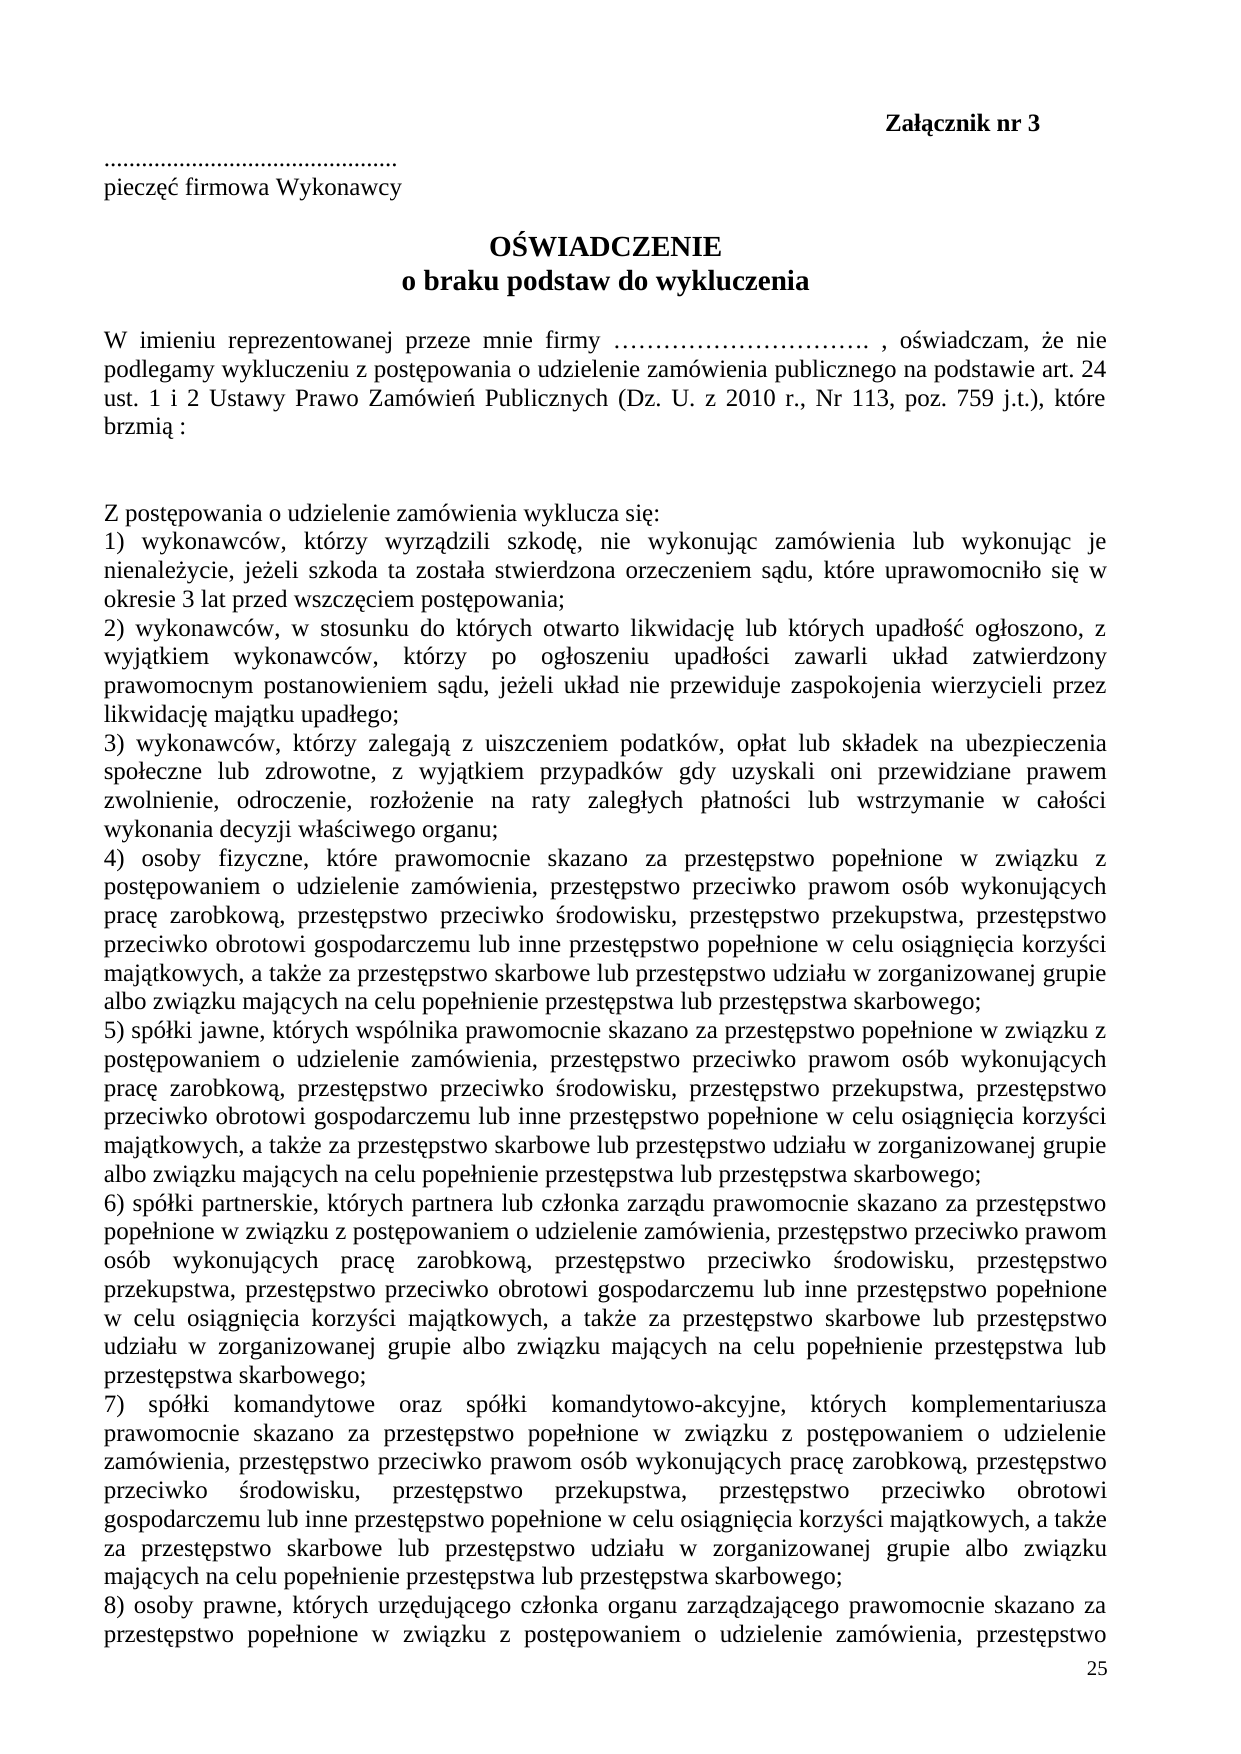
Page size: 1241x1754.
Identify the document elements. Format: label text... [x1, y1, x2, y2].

text 7) spółki komandytowe oraz spółki komandytowo-akcyjne, których komplementariusza prawomocnie skazano za przestępstwo popełnione w związku z postępowaniem o udzielenie zamówienia, przestępstwo przeciwko prawom osób wykonujących pracę zarobkową, przestępstwo przeciwko środowisku, przestępstwo przekupstwa, przestępstwo przeciwko obrotowi gospodarczemu lub inne przestępstwo popełnione w celu osiągnięcia korzyści majątkowych, a także za przestępstwo skarbowe lub przestępstwo udziału w zorganizowanej grupie albo związku mających na celu popełnienie przestępstwa lub przestępstwa skarbowego; [103, 1389, 1108, 1590]
text 5) spółki jawne, których wspólnika prawomocnie skazano za przestępstwo popełnione w związku z postępowaniem o udzielenie zamówienia, przestępstwo przeciwko prawom osób wykonujących pracę zarobkową, przestępstwo przeciwko środowisku, przestępstwo przekupstwa, przestępstwo przeciwko obrotowi gospodarczemu lub inne przestępstwo popełnione w celu osiągnięcia korzyści majątkowych, a także za przestępstwo skarbowe lub przestępstwo udziału w zorganizowanej grupie albo związku mających na celu popełnienie przestępstwa lub przestępstwa skarbowego; [103, 1015, 1108, 1188]
text o braku podstaw do wykluczenia [103, 263, 1108, 296]
text 2) wykonawców, w stosunku do których otwarto likwidację lub których upadłość ogłoszono, z wyjątkiem wykonawców, którzy po ogłoszeniu upadłości zawarli układ zatwierdzony prawomocnym postanowieniem sądu, jeżeli układ nie przewiduje zaspokojenia wierzycieli przez likwidację majątku upadłego; [103, 613, 1108, 728]
subtitle Załącznik nr 3 [841, 108, 1108, 137]
text ............................................... [103, 143, 1108, 172]
text 8) osoby prawne, których urzędującego członka organu zarządzającego prawomocnie skazano za przestępstwo popełnione w związku z postępowaniem o udzielenie zamówienia, przestępstwo [103, 1590, 1108, 1648]
text 3) wykonawców, którzy zalegają z uiszczeniem podatków, opłat lub składek na ubezpieczenia społeczne lub zdrowotne, z wyjątkiem przypadków gdy uzyskali oni przewidziane prawem zwolnienie, odroczenie, rozłożenie na raty zaległych płatności lub wstrzymanie w całości wykonania decyzji właściwego organu; [103, 728, 1108, 843]
text W imieniu reprezentowanej przeze mnie firmy …………………………. , oświadczam, że nie podlegamy wykluczeniu z postępowania o udzielenie zamówienia publicznego na podstawie art. 24 ust. 1 i 2 Ustawy Prawo Zamówień Publicznych (Dz. U. z 2010 r., Nr 113, poz. 759 j.t.), które brzmią : [103, 325, 1108, 440]
text 1) wykonawców, którzy wyrządzili szkodę, nie wykonując zamówienia lub wykonując je nienależycie, jeżeli szkoda ta została stwierdzona orzeczeniem sądu, które uprawomocniło się w okresie 3 lat przed wszczęciem postępowania; [103, 526, 1108, 613]
text 6) spółki partnerskie, których partnera lub członka zarządu prawomocnie skazano za przestępstwo popełnione w związku z postępowaniem o udzielenie zamówienia, przestępstwo przeciwko prawom osób wykonujących pracę zarobkową, przestępstwo przeciwko środowisku, przestępstwo przekupstwa, przestępstwo przeciwko obrotowi gospodarczemu lub inne przestępstwo popełnione w celu osiągnięcia korzyści majątkowych, a także za przestępstwo skarbowe lub przestępstwo udziału w zorganizowanej grupie albo związku mających na celu popełnienie przestępstwa lub przestępstwa skarbowego; [103, 1188, 1108, 1389]
text OŚWIADCZENIE [103, 229, 1108, 263]
text pieczęć firmowa Wykonawcy [103, 172, 1108, 201]
text Z postępowania o udzielenie zamówienia wyklucza się: [103, 498, 1108, 526]
text 4) osoby fizyczne, które prawomocnie skazano za przestępstwo popełnione w związku z postępowaniem o udzielenie zamówienia, przestępstwo przeciwko prawom osób wykonujących pracę zarobkową, przestępstwo przeciwko środowisku, przestępstwo przekupstwa, przestępstwo przeciwko obrotowi gospodarczemu lub inne przestępstwo popełnione w celu osiągnięcia korzyści majątkowych, a także za przestępstwo skarbowe lub przestępstwo udziału w zorganizowanej grupie albo związku mających na celu popełnienie przestępstwa lub przestępstwa skarbowego; [103, 843, 1108, 1015]
